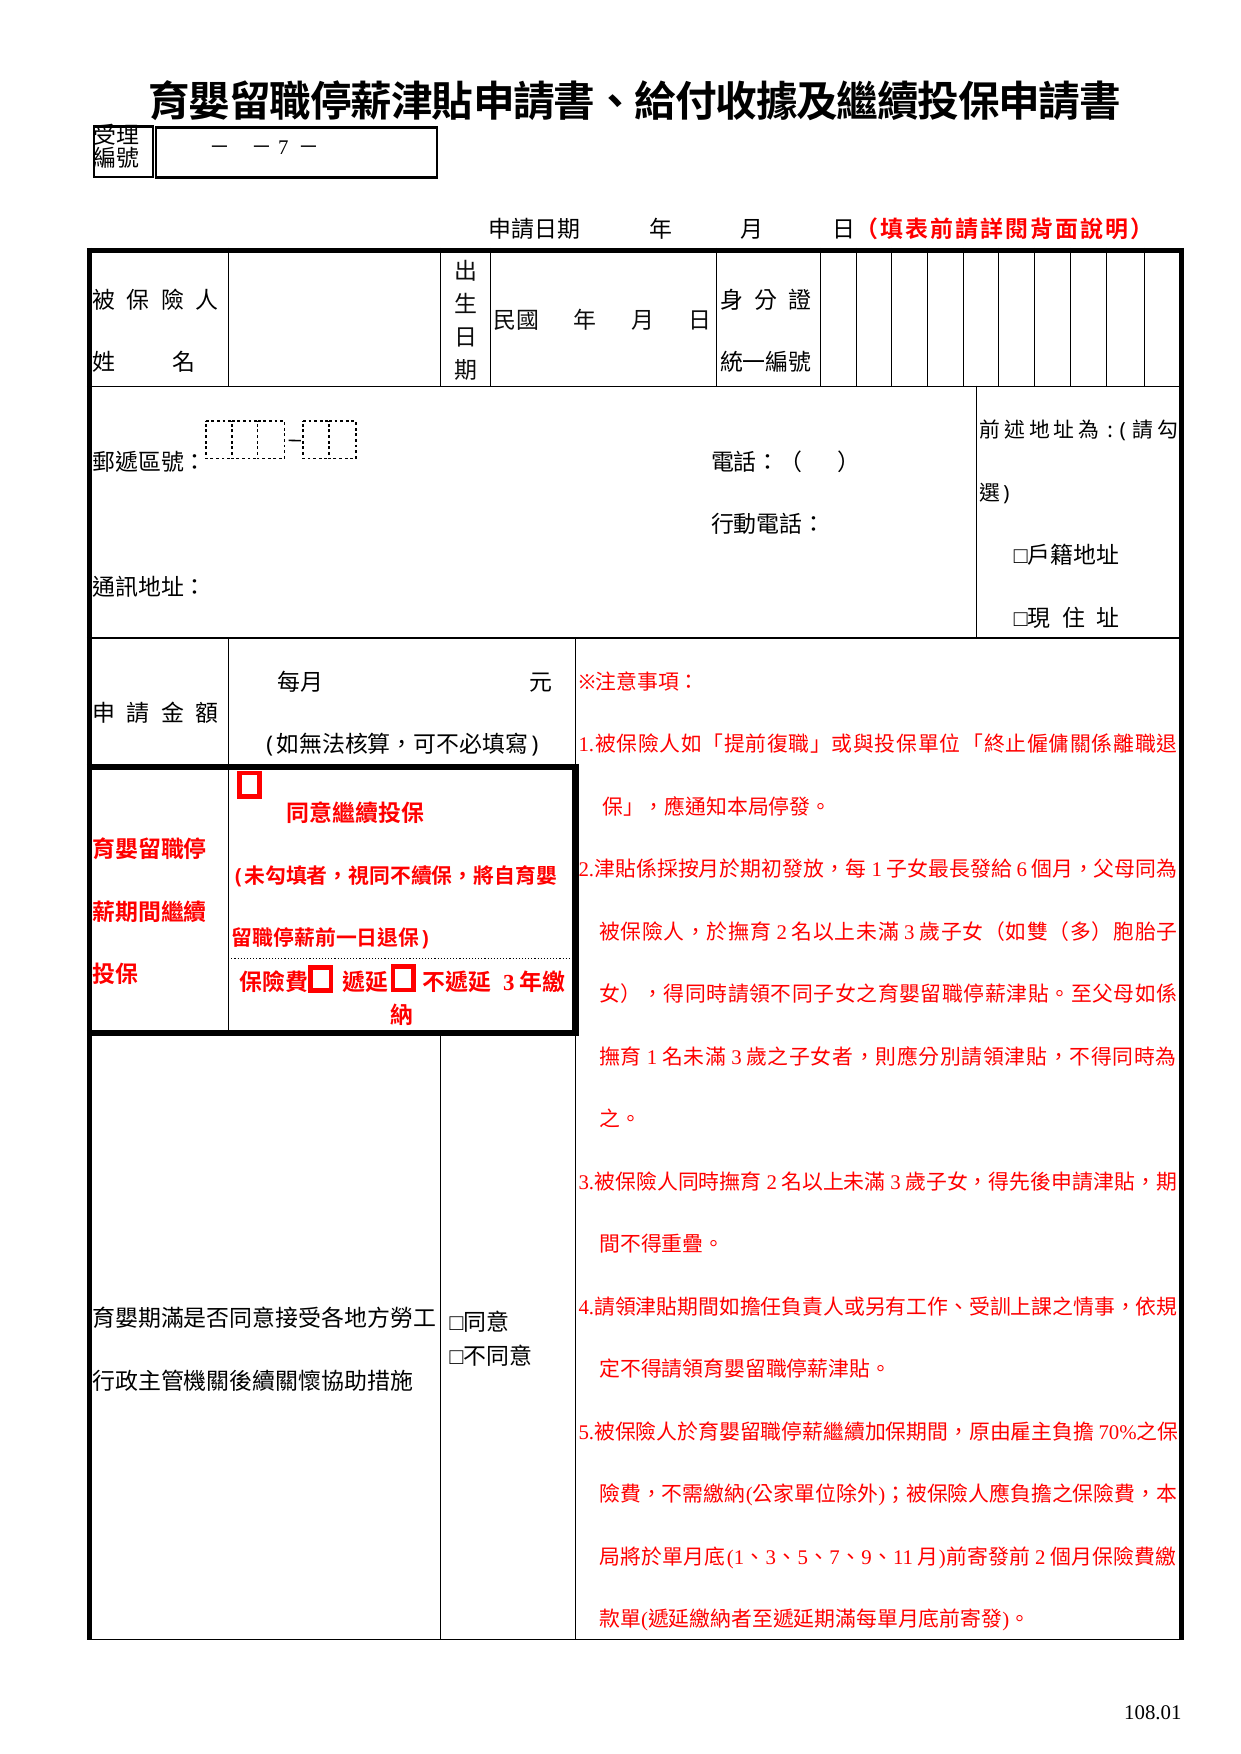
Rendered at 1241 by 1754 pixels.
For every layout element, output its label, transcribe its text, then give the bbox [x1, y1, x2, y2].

table_cell 同意繼續投保 (未勾填者，視同不續保，將自育嬰留職停薪前一日退保) [229, 770, 572, 957]
table_cell 育嬰留職停薪期間繼續投保 [92, 770, 228, 1030]
table_cell [857, 253, 891, 386]
table_cell [821, 253, 856, 386]
table_cell [928, 253, 963, 386]
table_header 育嬰留職停薪津貼申請書、給付收據及繼續投保申請書 [89, 53, 1181, 123]
table_cell [74, 123, 89, 248]
table_cell [74, 1030, 87, 1639]
table_cell [892, 253, 927, 386]
table_cell 育嬰期滿是否同意接受各地方勞工行政主管機關後續關懷協助措施 [92, 1036, 440, 1639]
table_cell 身 分 證 統一編號 [717, 253, 820, 386]
table_cell [1145, 253, 1179, 386]
table_cell [1107, 253, 1144, 386]
table_cell [964, 253, 998, 386]
table_cell [74, 764, 87, 957]
table_cell 出生 日期 [441, 253, 490, 386]
table_cell 保險費 遞延 不遞延 3年繳納 [229, 958, 572, 1030]
table_cell 每月 元 (如無法核算，可不必填寫) [229, 639, 575, 764]
table_cell 被 保 險 人 姓 名 [92, 253, 228, 386]
table_cell [229, 253, 440, 386]
table_cell [74, 637, 87, 764]
table_cell 申請日期 年 月 日（填表前請詳閱背面說明） [89, 123, 1181, 248]
table_cell [999, 253, 1034, 386]
table_cell 郵遞區號： 電話：（ ） 行動電話： 通訊地址： [92, 387, 976, 637]
table_cell [74, 386, 87, 637]
table_cell 申 請 金 額 [92, 639, 228, 764]
table_cell ※注意事項： 1.被保險人如「提前復職」或與投保單位「終止僱傭關係離職退保」，應通知本局停發。 2.津貼係採按月於期初發放，每1子女最長發給6個月，父母同為被保險人，於撫育2名以上未滿3歲子女（如雙（多）胞胎子女），得同時請領不同子女之育嬰留職停薪津貼。至父母如係撫育1名未滿3歲之子女者，則應分別請領津貼，不得同時為之。 3.被保險人同時撫育2名以上未滿3歲子女，得先後申請津貼，期間不得重疊。 4.請領津貼期間如擔任負責人或另有工作、受訓上課之情事，依規定不得請領育嬰留職停薪津貼。 5.被保險人於育嬰留職停薪繼續加保期間，原由雇主負擔70%之保險費，不需繳納(公家單位除外)；被保險人應負擔之保險費，本局將於單月底(1、3、5、7、9、11月)前寄發前2個月保險費繳款單(遞延繳納者至遞延期滿每單月底前寄發)。 [576, 639, 1179, 1639]
table_cell 民國 年 月 日 [491, 253, 716, 386]
table_cell 前述地址為:(請勾選) □戶籍地址 □現 住 址 [977, 387, 1179, 637]
table_cell [74, 248, 87, 386]
table_cell [74, 958, 87, 1030]
table_header [74, 53, 89, 123]
table_cell [1035, 253, 1070, 386]
table_cell □同意 □不同意 [441, 1036, 575, 1639]
table_cell [1071, 253, 1106, 386]
